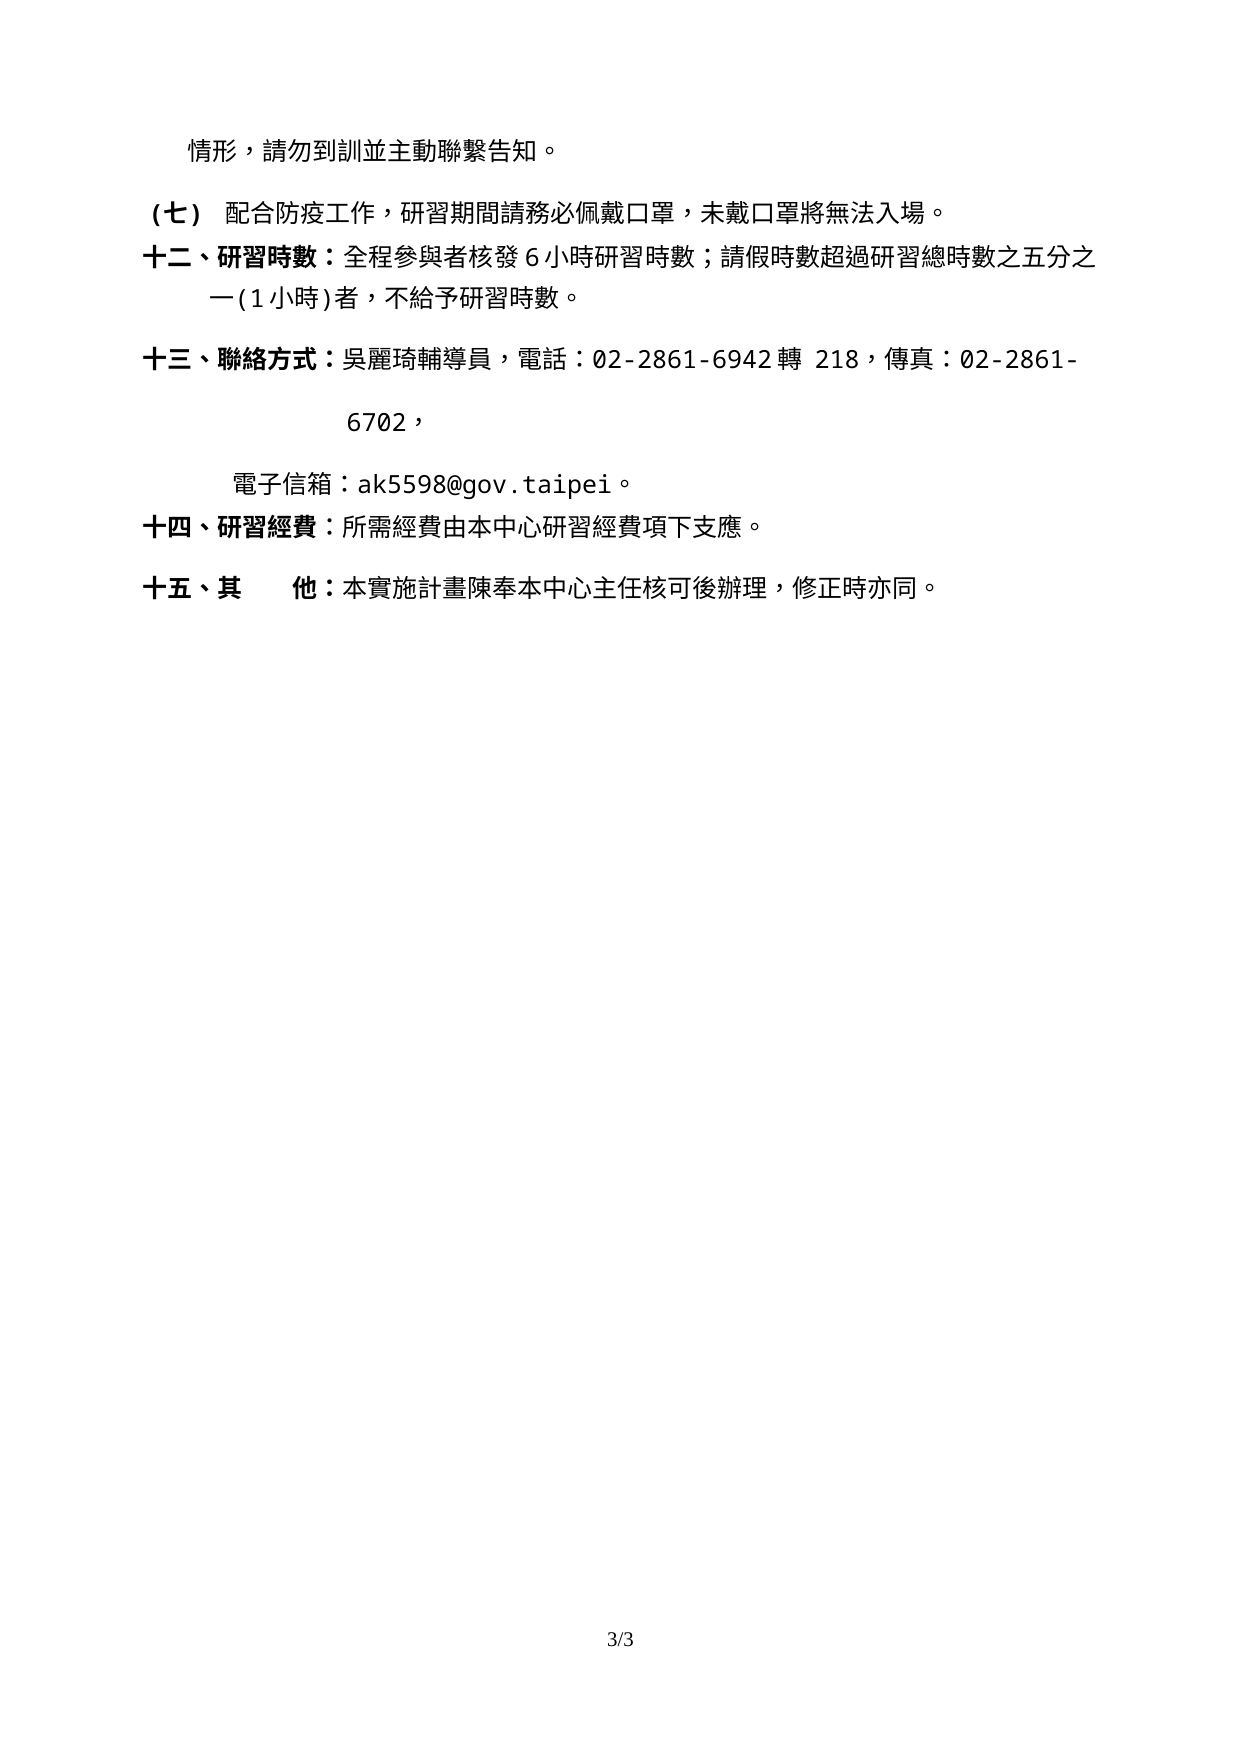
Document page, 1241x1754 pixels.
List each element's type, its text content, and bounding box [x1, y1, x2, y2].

text (七) 配合防疫工作，研習期間請務必佩戴口罩，未戴口罩將無法入場。 [142, 170, 1098, 233]
text 電子信箱：ak5598@gov.taipei。 [142, 441, 1098, 503]
text 十四、研習經費︰所需經費由本中心研習經費項下支應。 [142, 503, 1098, 545]
text 十三、聯絡方式：吳麗琦輔導員，電話：02-2861-6942轉 218，傳真：02-2861-6702， [142, 316, 1098, 441]
text 情形，請勿到訓並主動聯繫告知。 [142, 108, 1098, 170]
text 十五、其 他：本實施計畫陳奉本中心主任核可後辦理，修正時亦同。 [142, 545, 1098, 608]
text 十二、研習時數：全程參與者核發6小時研習時數；請假時數超過研習總時數之五分之一(1小時)者，不給予研習時數。 [142, 233, 1098, 316]
